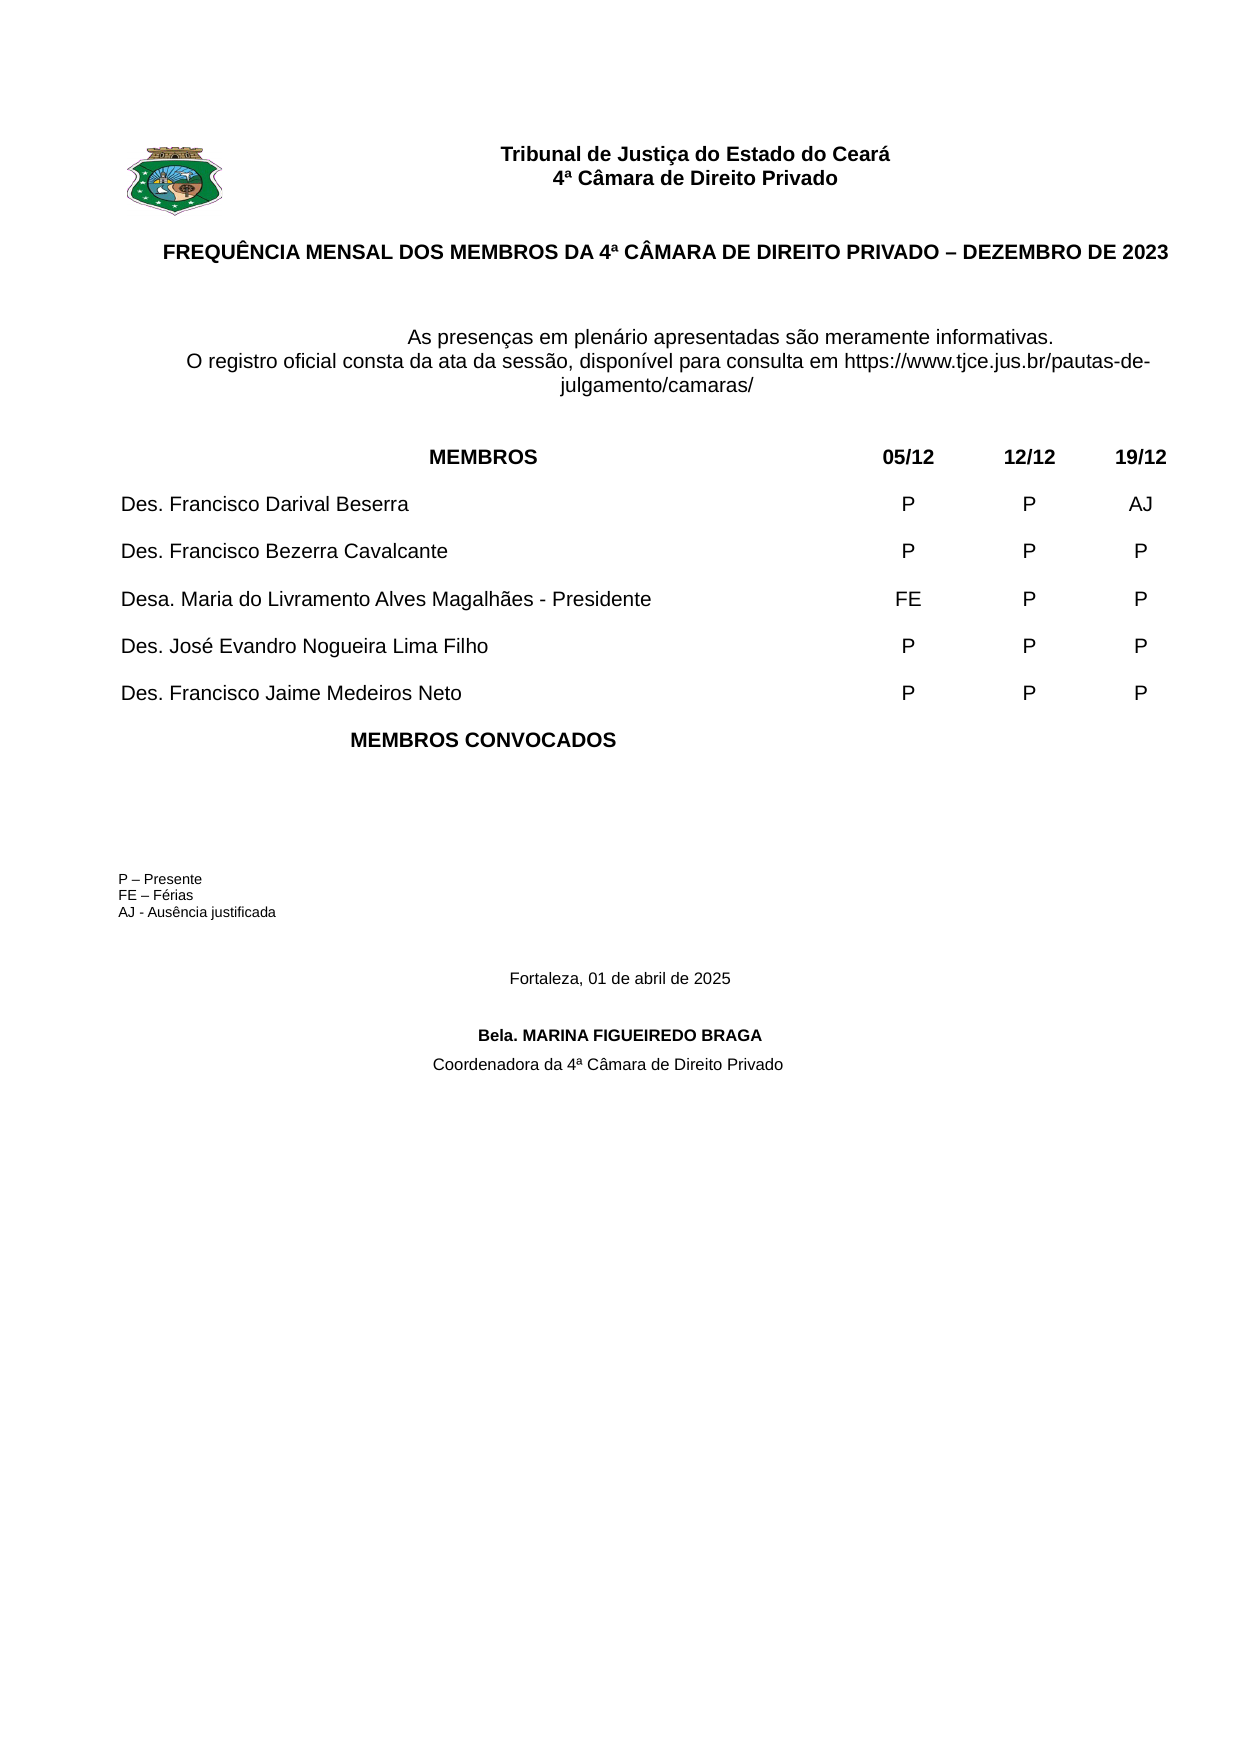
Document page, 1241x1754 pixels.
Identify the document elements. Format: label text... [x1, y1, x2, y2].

table_cell P [1088, 539, 1193, 586]
text FE – Férias [118, 887, 1122, 904]
table_cell P [846, 492, 971, 539]
table_cell 12/12 [971, 445, 1088, 492]
table_cell [971, 291, 1088, 325]
table_cell [121, 397, 971, 421]
table_cell P [1088, 634, 1193, 681]
table_cell [971, 421, 1088, 444]
table_cell FREQUÊNCIA MENSAL DOS MEMBROS DA 4ª CÂMARA DE DIREITO PRIVADO – DEZEMBRO DE 2023 [121, 240, 1193, 291]
table_cell As presenças em plenário apresentadas são meramente informativas. O registro oficial consta da ata da sessão, disponível para consulta em https://www.tjce.jus.br/pautas-de-julgamento/camaras/ [121, 325, 1193, 397]
table_cell Des. Francisco Darival Beserra [121, 492, 846, 539]
table_cell [1088, 291, 1193, 325]
text Fortaleza, 01 de abril de 2025 [118, 968, 1122, 988]
table_cell [846, 776, 971, 822]
table_cell Des. José Evandro Nogueira Lima Filho [121, 634, 846, 681]
table_cell P [971, 586, 1088, 634]
table_cell [971, 728, 1088, 776]
text Coordenadora da 4ª Câmara de Direito Privado [94, 1055, 1122, 1074]
table_cell Des. Francisco Jaime Medeiros Neto [121, 681, 846, 728]
table_cell P [971, 634, 1088, 681]
table_header [121, 142, 197, 240]
table_cell 19/12 [1088, 445, 1193, 492]
table_cell Desa. Maria do Livramento Alves Magalhães - Presidente [121, 586, 846, 634]
table_cell P [971, 539, 1088, 586]
table_cell P [846, 634, 971, 681]
table_cell [1088, 728, 1193, 776]
table_cell FE [846, 586, 971, 634]
table_cell P [1088, 681, 1193, 728]
table_cell [971, 397, 1088, 421]
table_cell P [971, 492, 1088, 539]
table_cell Des. Francisco Bezerra Cavalcante [121, 539, 846, 586]
table_cell [1088, 421, 1193, 444]
table_cell MEMBROS CONVOCADOS [121, 728, 846, 776]
table_cell 05/12 [846, 445, 971, 492]
table_cell [1088, 776, 1193, 822]
table_cell P [971, 681, 1088, 728]
table_cell [121, 291, 971, 325]
table_cell AJ [1088, 492, 1193, 539]
table_cell [846, 728, 971, 776]
table_header Tribunal de Justiça do Estado do Ceará 4ª Câmara de Direito Privado [198, 142, 1193, 240]
table_cell [121, 776, 846, 822]
text Bela. MARINA FIGUEIREDO BRAGA [118, 1026, 1122, 1045]
table_cell [121, 421, 971, 444]
text AJ - Ausência justificada [118, 904, 1122, 921]
table_cell P [1088, 586, 1193, 634]
table_cell P [846, 539, 971, 586]
table_cell MEMBROS [121, 445, 846, 492]
table_cell P [846, 681, 971, 728]
table_cell [971, 776, 1088, 822]
text P – Presente [118, 870, 1122, 887]
table_cell [1088, 397, 1193, 421]
picture [127, 147, 223, 216]
